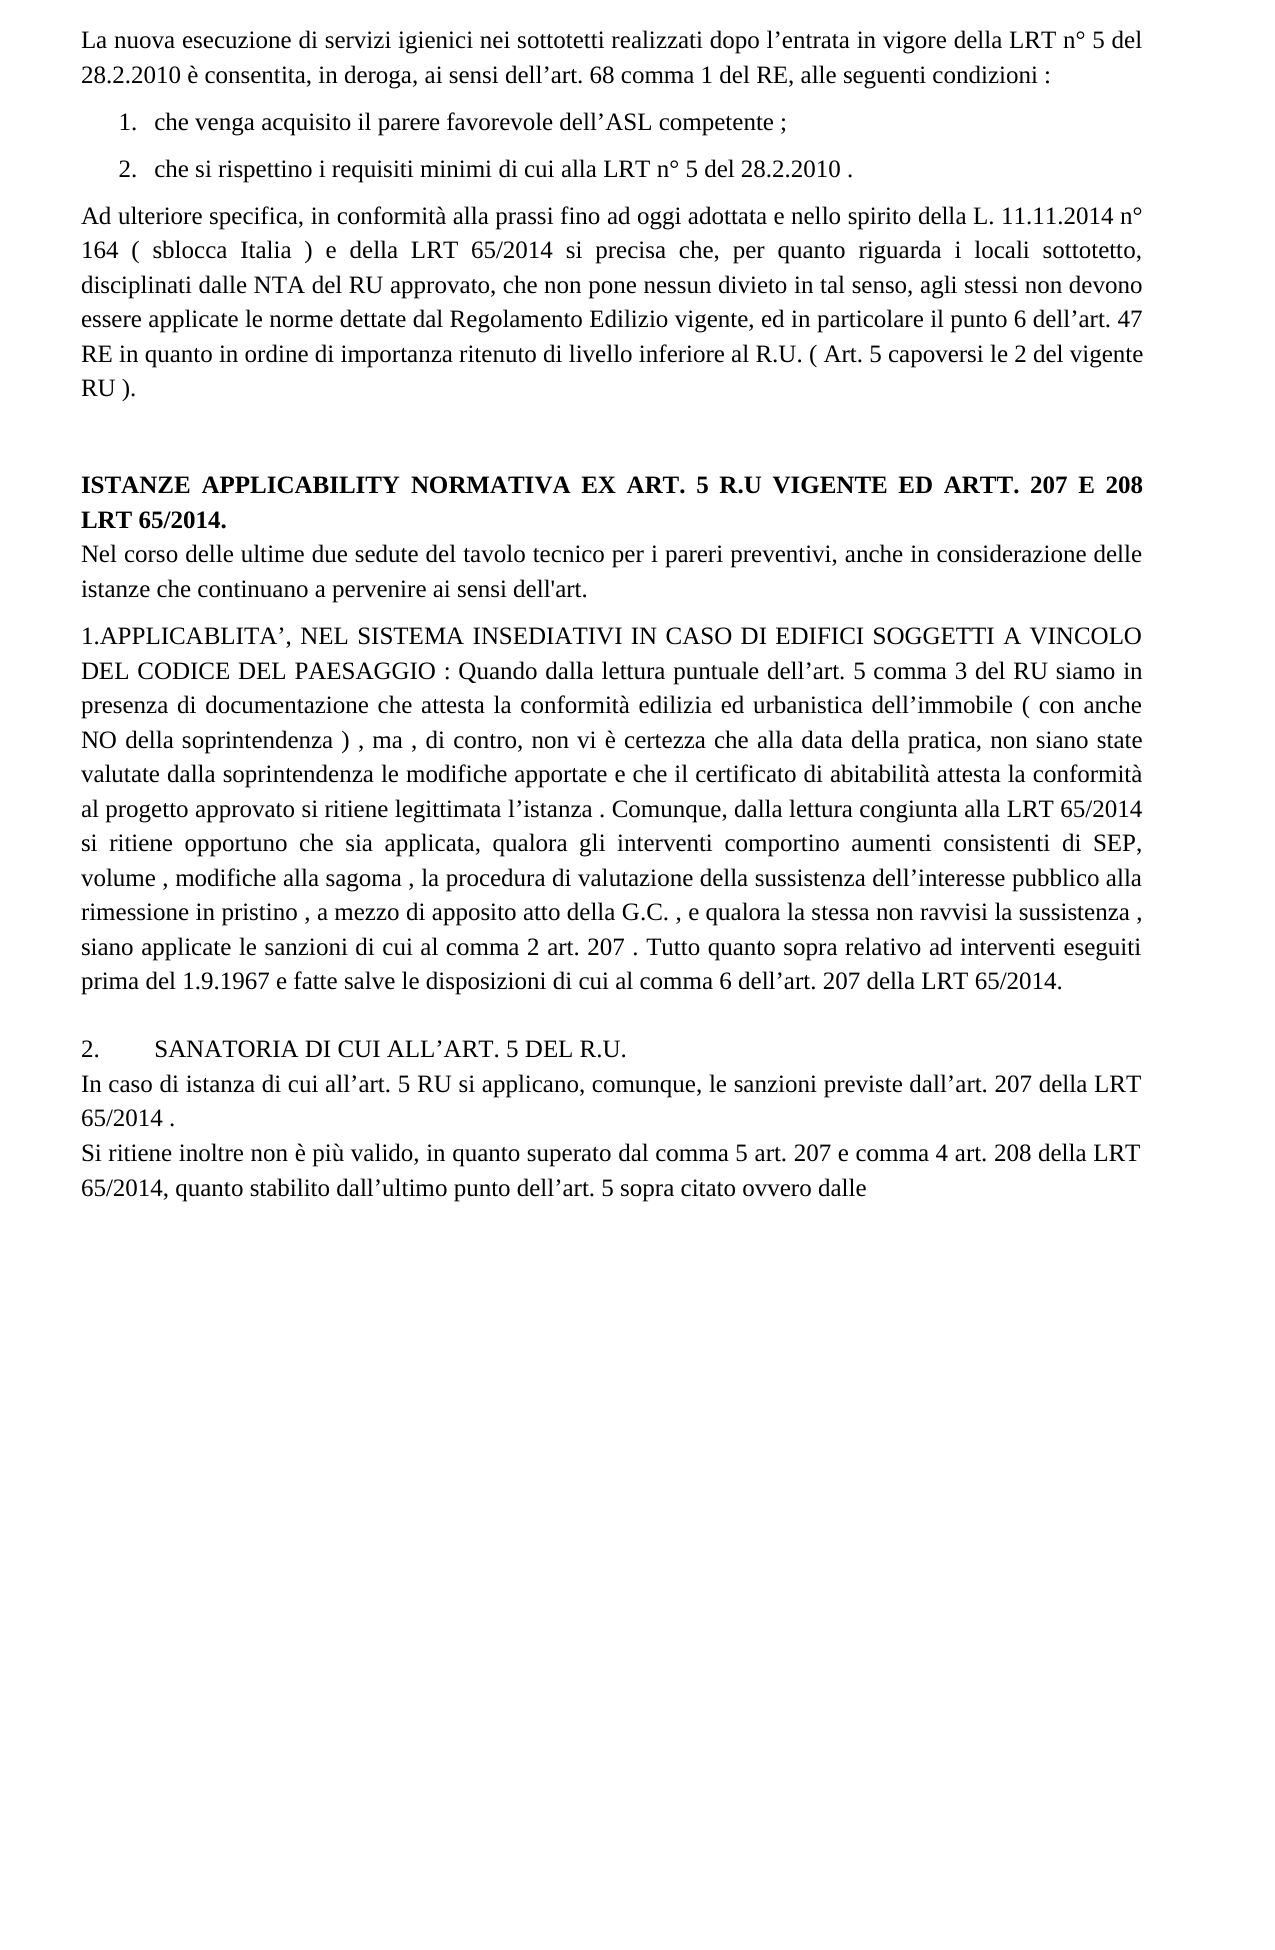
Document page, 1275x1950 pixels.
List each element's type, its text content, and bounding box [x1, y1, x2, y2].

list SANATORIA DI CUI ALL’ART. 5 DEL R.U. [99, 1034, 1144, 1063]
list che si rispettino i requisiti minimi di cui alla LRT n° 5 del 28.2.2010 . [81, 154, 1144, 183]
list che venga acquisito il parere favorevole dell’ASL competente ; [81, 107, 1144, 136]
subtitle ISTANZE APPLICABILITY NORMATIVA EX ART. 5 R.U VIGENTE ED ARTT. 207 E 208 LRT 65/2014. [81, 471, 1144, 533]
text La nuova esecuzione di servizi igienici nei sottotetti realizzati dopo l’entrata in vigore della LRT n° 5 del 28.2.2010 è consentita, in deroga, ai sensi dell’art. 68 comma 1 del RE, alle seguenti condizioni : [81, 25, 1144, 89]
text In caso di istanza di cui all’art. 5 RU si applicano, comunque, le sanzioni previste dall’art. 207 della LRT 65/2014 . [81, 1069, 1144, 1132]
text Ad ulteriore specifica, in conformità alla prassi fino ad oggi adottata e nello spirito della L. 11.11.2014 n° 164 ( sblocca Italia ) e della LRT 65/2014 si precisa che, per quanto riguarda i locali sottotetto, disciplinati dalle NTA del RU approvato, che non pone nessun divieto in tal senso, agli stessi non devono essere applicate le norme dettate dal Regolamento Edilizio vigente, ed in particolare il punto 6 dell’art. 47 RE in quanto in ordine di importanza ritenuto di livello inferiore al R.U. ( Art. 5 capoversi le 2 del vigente RU ). [81, 201, 1144, 402]
text Nel corso delle ultime due sedute del tavolo tecnico per i pareri preventivi, anche in considerazione delle istanze che continuano a pervenire ai sensi dell'art. [81, 539, 1144, 603]
list APPLICABLITA’, NEL SISTEMA INSEDIATIVI IN CASO DI EDIFICI SOGGETTI A VINCOLO DEL CODICE DEL PAESAGGIO : Quando dalla lettura puntuale dell’art. 5 comma 3 del RU siamo in presenza di documentazione che attesta la conformità edilizia ed urbanistica dell’immobile ( con anche NO della soprintendenza ) , ma , di contro, non vi è certezza che alla data della pratica, non siano state valutate dalla soprintendenza le modifiche apportate e che il certificato di abitabilità attesta la conformità al progetto approvato si ritiene legittimata l’istanza . Comunque, dalla lettura congiunta alla LRT 65/2014 si ritiene opportuno che sia applicata, qualora gli interventi comportino aumenti consistenti di SEP, volume , modifiche alla sagoma , la procedura di valutazione della sussistenza dell’interesse pubblico alla rimessione in pristino , a mezzo di apposito atto della G.C. , e qualora la stessa non ravvisi la sussistenza , siano applicate le sanzioni di cui al comma 2 art. 207 . Tutto quanto sopra relativo ad interventi eseguiti prima del 1.9.1967 e fatte salve le disposizioni di cui al comma 6 dell’art. 207 della LRT 65/2014. [81, 621, 1144, 995]
text Si ritiene inoltre non è più valido, in quanto superato dal comma 5 art. 207 e comma 4 art. 208 della LRT 65/2014, quanto stabilito dall’ultimo punto dell’art. 5 sopra citato ovvero dalle [81, 1138, 1144, 1201]
